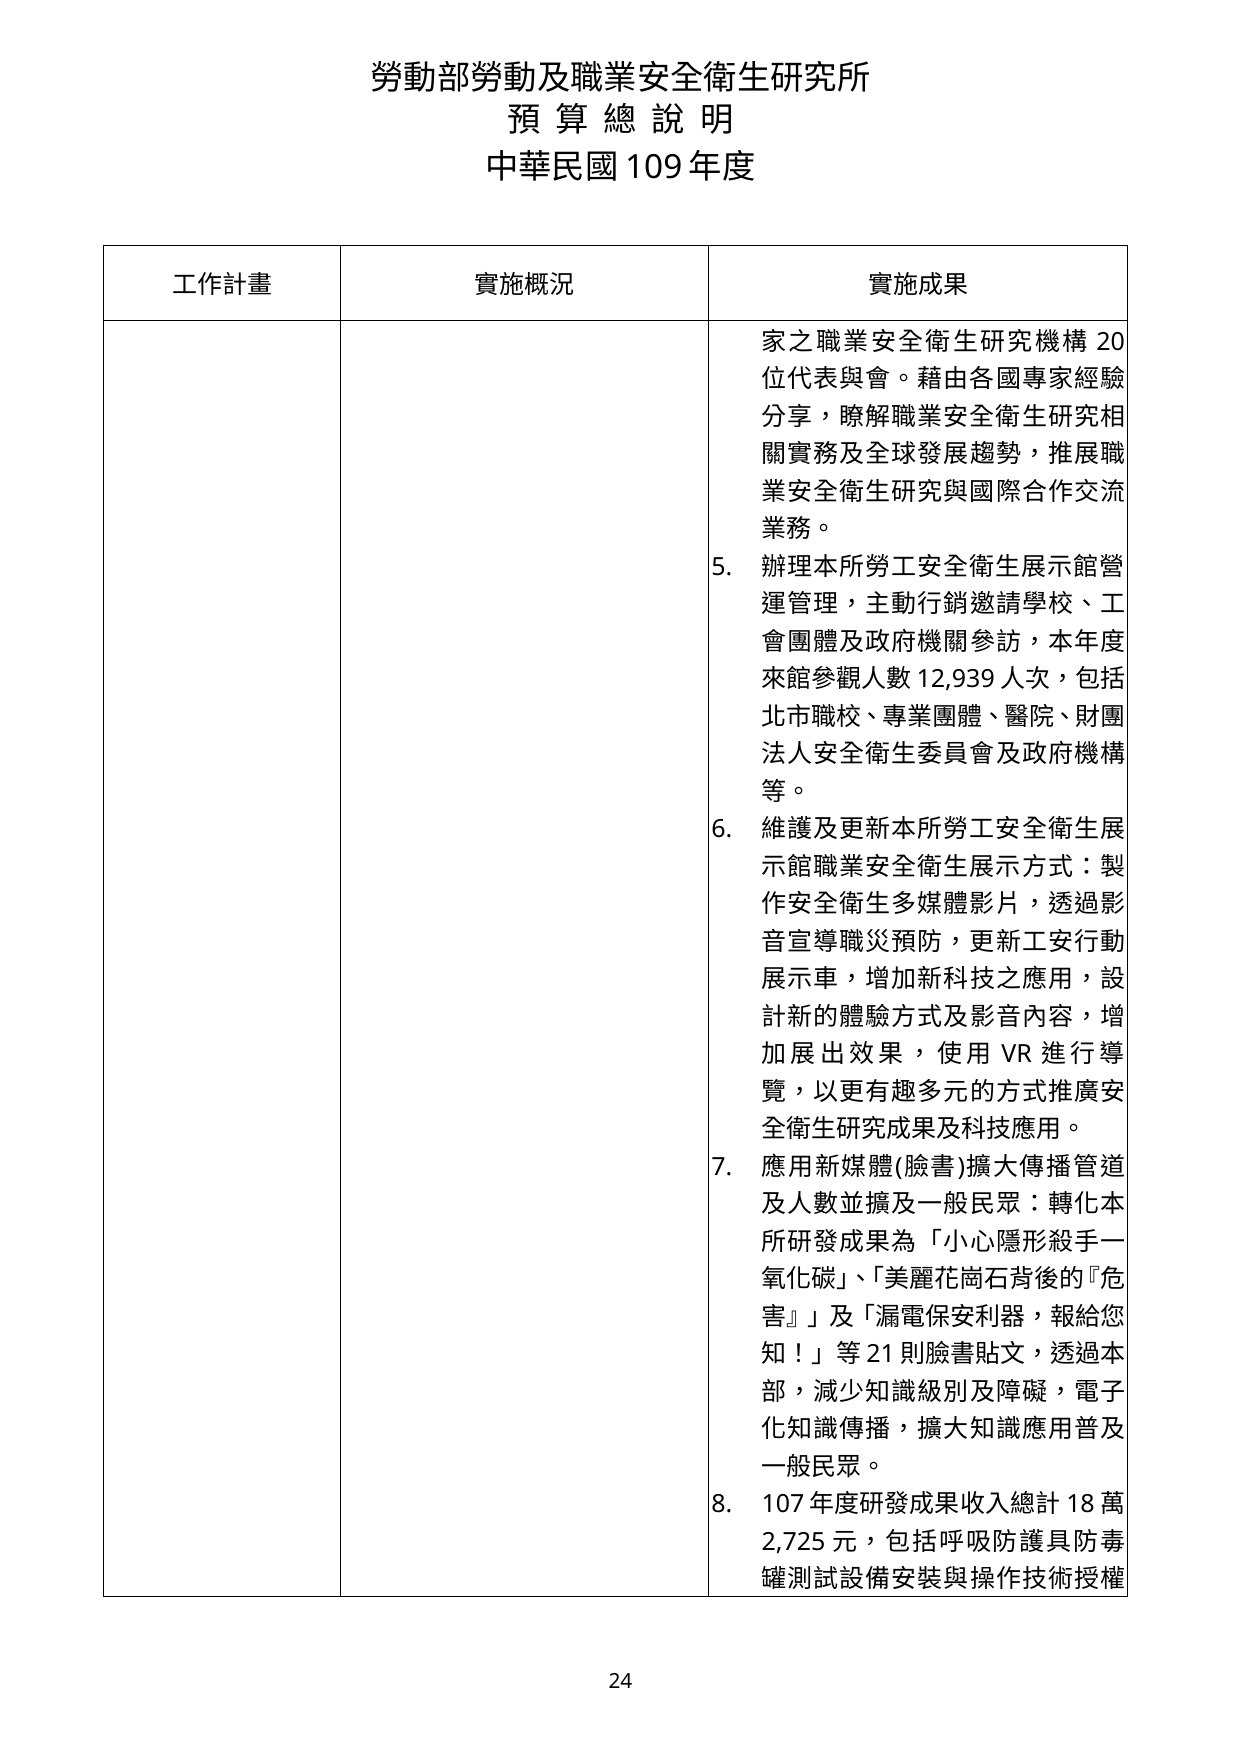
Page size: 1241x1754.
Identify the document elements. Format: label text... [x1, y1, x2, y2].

table_header 實施成果 [709, 246, 1127, 319]
table_cell 二、辦理職業安全衛生研究，加強研發成果展示及應用 (一)調查分析職場危害現況，開發研擬職場安全改善技術與對策 辦理「太陽光電發電系統職場危害預防研究」，針對屋頂型太陽光電發電場所之架設與維運作業分別提出安全查核表，其中維運作業又依據支架與屋頂維修人員、電氣人員及清洗人員分別製作，供事業單位自主查核應用；另研擬屋頂型太陽光電發電系統職場安全指引。 辦理「高風險事業單位實施製程安全管理技術探討(二)」，完成編製9項製程安全管理項目實施指引，包含(1)製程安全資訊；(2)製程危害分析；(3)標準作業程序；(4)教育訓練；(5)承攬管理；(6)啟動前安全檢查；(7)機械完整性；(8)緊急應變；(9)商業機密；另針對106年度已完成之反應性及腐蝕性資訊、製程危害分析(針對初步危害分析、危害與可操作性分析之常見缺失)等7項指引辦理說明會，以協助業界推動製程安全管理。 辦理「公共污水處理場所之防爆機電安全研究」，完成訪視國內5家公共汙水處理場所，瞭解其防爆電氣危險區域劃分與防爆機電選用現況，並編製公共汙水處理場所之防爆電氣危險區域劃分技術手冊及辦理專家學者座談會。 辦理「製藥業之靜電危害防制研究」，完成訪視國內5家製藥業之靜電危害現況及提出改善建議與對策，另編製製藥業之靜電危害防制技術手冊，並辦理專家學者座談會。 辦理「電氣活線作業用器具相關法規與標準探討」，完成分析國際電工委員會、歐盟、美國及日本之絕緣操作棒、伸縮棒及絕緣手工具相關標準之規格與檢驗方法，並舉行專家學者座談會及研議國內可採用之電氣活線作業用器具相關標準。 辦理「評估電弧故障斷路器對積汙導電之電氣火災保護效用」，完成測試並探討電路裝設電弧故障斷路器，於插頭(座)發生積污導電時，可立即斷電，以達到預防電氣火災之事故。 辦理「源頭管理制度增列高職災風險機械設備器具項目之研究」，針對移動式起重機之職災統計、減災對策、旋轉盤檢查技術、運轉機械預知結構缺陷檢測技術等項目進行研究，職安署決議採納傾斜位移量測法及螺栓扭矩檢測法等檢查技術，並宣導列為起重機每年自主檢查項目。 辦理「運用虛擬實境技術於高危害作業勞工教育訓練之研究」，研製營造工地「體驗學習」VR教材，共計有8個教育訓練場景，起重吊掛作業、乙炔切割作業、開口作業、電器機具施工作業、合梯使用作業、施工架作業、鋼構作業及屋頂作業；於「勞動及職業安全衛生研究所研究成果發表會」等17場次職安活動推廣展示，計有台電、中鋼等25單位索取應用。 辦理「連續生產製程危險性設備系統安全檢查研究計畫」，研提第一種壓力容器及高壓氣體容器等危險性設備(包括其附屬設備)延長其內部檢查期限或替代檢查之技術，本部據以公告修正「危險性設備內部檢查延長期限或替代檢查處理原則」。 辦理「離岸風力發電機設置危害分析及安全規範研究」，研提離岸風力發電機設置安全作業及危害預防技術具體建議，並提出施工安全法規增修建議。 完成指定國外標準，吊籠安全 EN 1808:2015；低溫儲槽設備 API 625、EN 14620及ACI 376，等4種標準之妥適性研究，函送本部參採並據以作為指定危險性機械及設備檢查標準。 辦理「智慧型產業用安全帽開發研究」，整合降噪、有害氣體感測、照明、人員活動監測及無線傳輸等物聯網新技術，並完成雛型製作、帽體整體之功能測試。 辦理「台中地區人工擋土柱開挖擋土支撐結構安全性研究」，研提擋土柱護圈結構強度分析及安全間距建議值，提出人工擋土柱開挖施工安全改善實務，編撰人工擋土柱開挖施工安全指引。 辦理「汙水下水道工程特有職災分析及改善對策研究」，完成相關法規、職災案例與開挖安全問題分析，探討下水道工程施工過程與特有危害因子，研提汙水下水道工程安全改善對策、施工安全查核重點及汙水下水道工程安全改善實務。 辦理「框式施工架水平護欄替代交叉拉桿之結構強度及穩定性比較研究」，研提交叉拉桿替代措施功能需求及構造標準，有效預防施工架墜落職災，提出「施工架作業安全檢查重點及注意事項」修正建議，編撰施工架內側交叉拉桿替代措施設計指引。 辦理「系統式施工架國家標準草案訂定與可行性評估研究」，提出系統式施工架安全作業標準與管理模式，有效預防系統式施工架相關墜落及倒崩塌職災，並舉行作業安全實務研討會3場次，編撰系統式施工架組拆安全指引。 (二)運用科技掌握職業衛生危害，開發控制技術以降低暴露風險： 辦理「揹工揹負作業生物力學研究」，完成50份問卷及10位高山地區生物力學實驗，並召開跨部會專家會議，提出山域地區較佳揹負作業建議(草案)，可供相關單位及工作者參考。 辦理「照顧服務員工作輔具調查研究」，完成5場次居家式及5場次機構式照服員工作現況調查，完成照服員常用工作輔具人因性危害評估探討，將應用本研究成果編撰照顧服務員工作輔具及個人防護具使用參考資料，提供給相關單位及工作者參考。 辦理「中式廚房油煙粒狀物與多環芳香烴特性之研究」，完成廚房油煙濃度及抽油煙機氣罩風速分析，就廚房抽油煙機效能提出簡易評估技術。並協同職安署完成北中南3場抽油煙機捕集效率改善展示。 辦理「發展防音防護具適配技術」，完成6場高噪音作業環境之臨廠訪視，並建立配戴防音防護具之耳內音壓量測與評估模式，可以提供事業單位評估參考。 辦理「新建廠房之噪音控制規劃與聲場模擬分析」，完成6場高噪音作業環境之臨廠訪視及噪音源診斷，並提供相關工程改善建議，且針對金屬製造業廠房建廠初期之規畫完成3種規劃方案之成效評估，可以提供事業單位評估參考。 辦理「應用主動式噪音控制技術於勞工作業空間降噪效能之探討」，完成場域型主動式噪音控制裝置雛型，並進行實驗室測試與降噪效能評估，整體結果可降低作業空間之噪音量約10分貝。 辦理「利用大數據分析建置我國戶外高氣溫環境熱壓力與體力負荷模式研究」，完成250人時營造業熱危害工程現場綜合溫度熱指數(WBGT)量測作業，包括溫度(乾球)、濕度、風速及輻射熱(黑球)資料，蒐集戶外作業勞工熱暴露生理值、現場物料熱能能量，並以現有氣象觀測資料推估環境大氣WBGT模式，可供作為熱危害暴露感測及預警之基礎。 辦理「農作物栽培業從業人員職業衛生狀況調查研究-以果樹栽培業為例」，完成果樹栽培作業現場訪視21場次，及110位職業衛生及肌肉骨骼不適症狀問卷調查，了解果樹栽培從業人員職業衛生危害現況並製作危害預防宣導摺頁。 辦理「刨路作業人員粉塵暴露改善措施探討」，完成15場次刨路作業總粉塵、可呼吸性粉塵及結晶型游離二氧化矽調查，並參考國外粉塵暴露改善方式，建立刨路作業粉塵暴露改善技術，並於現場實際進行測試評估，可降低勞工暴露濃度，改善勞工作業環境。 辦理「美容作業人員有機溶劑暴露及通風設施改善與管理探討-以美甲人員為例」，完成12家美甲作業場所訪視及10家現場有機溶劑調查，並建立美甲作業有機溶劑暴露通風改善技術模組，實場評估可有效降低勞工有機溶劑暴露，後續可進行推廣應用，改善勞工作業環境。 辦理「長照場所通風環境調查研究」，完成28場次現場訪視及10場次現場採樣，包括通風環境之調查及量測大氣壓力、二氧化碳、溫(溼)度等背景值，瞭解長照場所環境現況與常見通風問題，提出「長照單位常見通風問題與改善策略」及「長照單位新建築物早期通風規劃建議」等2份技術指引及相關建議，預計將提供衛福部所屬各機關、本部職安署、內政部建築研究所參考使用。 (三)提升實驗室分析品管量能，強化職場化學性暴露危害和健康促進之研究 完成2場「勞工職業病預防研討會」，包括事業單位安全衛生主管、管理人員、廠務、廠醫、廠護、政府單位等相關人員，共約300人參加，透過此研討會宣導及推廣職業病預防相關知識，以達成逐步降低職業災害的目標。 完成「鋯引起的職業性肺部疾病認定參考指引草案」與「磷及磷化合物中毒之認定參考指引修訂草案」及「鎘及其化合物中毒之認定參考指引修訂草案」，以提供本部納入職業病認定參考指引，藉以提高職業疾病發現率。 辦理「汽車噴漆勞工重金屬生物偵測調查」，完成4家使用油性塗料且不同規模之汽車鈑噴廠進行現場勞工暴露調查，共採集作業環境監測樣品44個，及28位勞工收集勞工生物樣品共56個，並辦理「噴漆作業(汽車及噴漆相關產業)職業衛生危害防制說明會」1場次。 辦理「粉體靜電塗裝作業職業衛生法規暨通風工程介入評估研究」，完成9家事業單位共10組既有通風設施性能評估，及編撰粉體塗裝業通風設施設計實務手冊。 辦理「安全針具立法實施後針扎職業危害探討研究」，完成辦理針扎防護通報系統教育訓練1場次，計50家醫院之56位承辦針扎相關業務人員參與；完成396家醫療機構針扎防治與通報問卷調查、1,717位護理人員安全針具使用及針扎經驗問卷調查，及進行安全針具立法實施前後針扎率下降的比較分析。 完成「安全針具立法後之針扎防治、通報與追蹤」座談會，邀集職安署及職業醫學、牙醫師、護理與醫檢師等專業團體代表與專家學者計16位進行研討；並就上述資料進行綜合探討與建議，提供後續針扎防治政策及醫療機構職場環境改善之參考。 辦理「職業性肌肉骨骼傷病防治之健康管理模式探討研究」，完成開發肌肉骨骼健康管理系統與編撰使用操作手冊，並辦理北、中、南區3場次之大、中、小型企業職業衛生護理人員焦點座談，計36人針對現行人因危害評估指引之推動困境與勞工健康服務人員合作模式及系統操作與滿意度提出具體改善建議。 完成「物理治療師專業人員之職場肌肉骨骼傷病預防暨人因評核研討會」，計51名參加並建立人力資料庫，及完成編撰手臂肩頸及下背部肌肉骨骼痠痛預防健康管理手冊計2冊供參考。 完成514位重體力與肌肉骨骼痠痛較高之運輸倉儲業勞工進行痠痛問卷調查及基礎動作評估測試，及招募200位勞工針對不同分級健康管理模式進行介入前後成效評估；並綜合上述資料進行綜合探討與建議，提供本部施政及擴大推動至職場應用之參考。 辦理「中高齡職業環境安全設施探討研究」，完成蒐集國內外職業環境安全設施改善相關文獻；建立中高齡勞工體力、耐力、視力、聽力、心智及動作控制等工作適能評估表，並完成465份問卷調查進行60歲以下與60歲以上勞工差異分析。 辦理「職場中高齡勞工環境之職務再設計」，共完成7家企業，蒐集記錄現場勞工就業能力、作業現況、適能差異等資訊，完成訪視輔導42個案例之職場環境安全設施與職務再設計改善建議，並編撰成中高齡勞工作業現場安全設施或職務再設計建議方案手冊，以3D圖譜與精簡文字說明改善前後差異；並完成4場次專家座談會議進行研討；綜合上述資料進行綜合探討與建議，提供施政及擴大推動至職場之應用參考。 完成我國資源再生產業之高科技廢棄物資源回收再生7家事業單位訪視及回收再生作業模式、製程資訊蒐集，並完成金屬暴露作業環境監測採樣分析及其他危害物狀況調查，進行勞工危害暴露劑量分析，作為評估作業勞工健康危害風險及危害控制依據，以保障作業勞工健康。 辦理3場「金屬製品製造業職業危害介入研討會」包括金屬製品製造業事業單位安全衛生主管、管理人員、廠務、廠醫、廠護、政府單位等相關人員，共約150人出席參加。 完成職業烹飪油煙暴露引起之肺腺癌等3種職業病之認定參考指引。 完成研究成果推廣應用:職業衛生研討會、環境分析化學研討會等，共計發表11篇論文。參加2場國際研討會，並發表本所研究成果共2篇海報論文。 (四)推動勞動及職業安全衛生研發成果展示及應用，辦理國際交流業務，加強宣導職業安全衛生觀念 為強化職業危害預防相關觀念、提供民眾正確職業安全衛生觀念，於台北、新北、台中、高雄、台南、屏東等地舉辦37場次「職業安全衛生危害預防巡迴展示活動」，結合地方政府、機關或學校共同辦理，以寓教於樂的方式，透過實際體驗來傳遞正確的危害預防觀念，更透過親子體驗之設計，共同參與，增加學習效果，提升24,155人次工安意識，落實並向下紮根。 為服務偏鄉勞工，推廣原鄉部落勞動相關資訊及實體展示強化體認職業安全衛生之重要性，勞安所、職安署、勞保局及發展署共同於台東長濱真柄部落、花蓮光復馬太鞍部落、苗栗頭份、苗栗南庄社區等地，及配合各縣市政府如新北、台東、花蓮、三峽及桃園豐年祭舉辦9場次「原住民部落職業安全衛生教育巡迴展示暨宣導教室」活動，與配合原住民之豐年祭、歲時祭儀活動推廣本部各項政策、勞保、就業等資訊及簡易課程講座，傳遞勞動相關知識及提升工安意識，共計9,453人次參加，傳達職業安全衛生危害預防重要資訊。 本所於北中南三地舉辦「107年度勞動及職業安全衛生研究所研究成果發表會」，將最新的勞動及職業安全衛生相關研究成果推廣至產業界、事業單位及大專院校學生，活動現場更有歷年來「重要研究成果實體展示活動」，包含有虛擬實境(VR)技術應用勞工教育訓練現場體驗、人體計測暨呼吸防護具測試用頭型展示、粒狀汙染物採樣體驗等10種職業安全衛生展示主題，並由專業人員現場解說，讓民眾能親身體驗最新的職業安全衛生研究技術。 主辦「2018年亞洲職業安全衛生研究機構會議 (Asian Occupational Safety and Health Research Institutes Meeting，簡稱 AOSHRI會議)」，共有來自美國及亞洲7國家之職業安全衛生研究機構20位代表與會。藉由各國專家經驗分享，瞭解職業安全衛生研究相關實務及全球發展趨勢，推展職業安全衛生研究與國際合作交流業務。 辦理本所勞工安全衛生展示館營運管理，主動行銷邀請學校、工會團體及政府機關參訪，本年度來館參觀人數12,939人次，包括北市職校、專業團體、醫院、財團法人安全衛生委員會及政府機構等。 維護及更新本所勞工安全衛生展示館職業安全衛生展示方式：製作安全衛生多媒體影片，透過影音宣導職災預防，更新工安行動展示車，增加新科技之應用，設計新的體驗方式及影音內容，增加展出效果，使用VR進行導覽，以更有趣多元的方式推廣安全衛生研究成果及科技應用。 應用新媒體(臉書)擴大傳播管道及人數並擴及一般民眾：轉化本所研發成果為「小心隱形殺手一氧化碳」、「美麗花崗石背後的『危害』」及「漏電保安利器，報給您知！」等21則臉書貼文，透過本部，減少知識級別及障礙，電子化知識傳播，擴大知識應用普及一般民眾。 107年度研發成果收入總計18萬2,725元，包括呼吸防護具防毒罐測試設備安裝與操作技術授權費，出版品授權金，智產權收入及出版品販售等。 完成研究報告、重要研究績效輯、影片等118項出版品，寄送圖書館及各機構，並於網站提供下載。 出版勞動及職業安全衛生研究季刊、勞動及職業安全衛生簡訊科普雜誌，無償提供政府機關、大專院校及圖書館、工會等民間團體等，總寄送5,000個單位。 [709, 321, 1127, 1596]
table_cell [341, 321, 708, 1596]
table_header 實施概況 [341, 246, 708, 319]
table_cell [104, 321, 340, 1596]
table_header 工作計畫 [104, 246, 340, 319]
